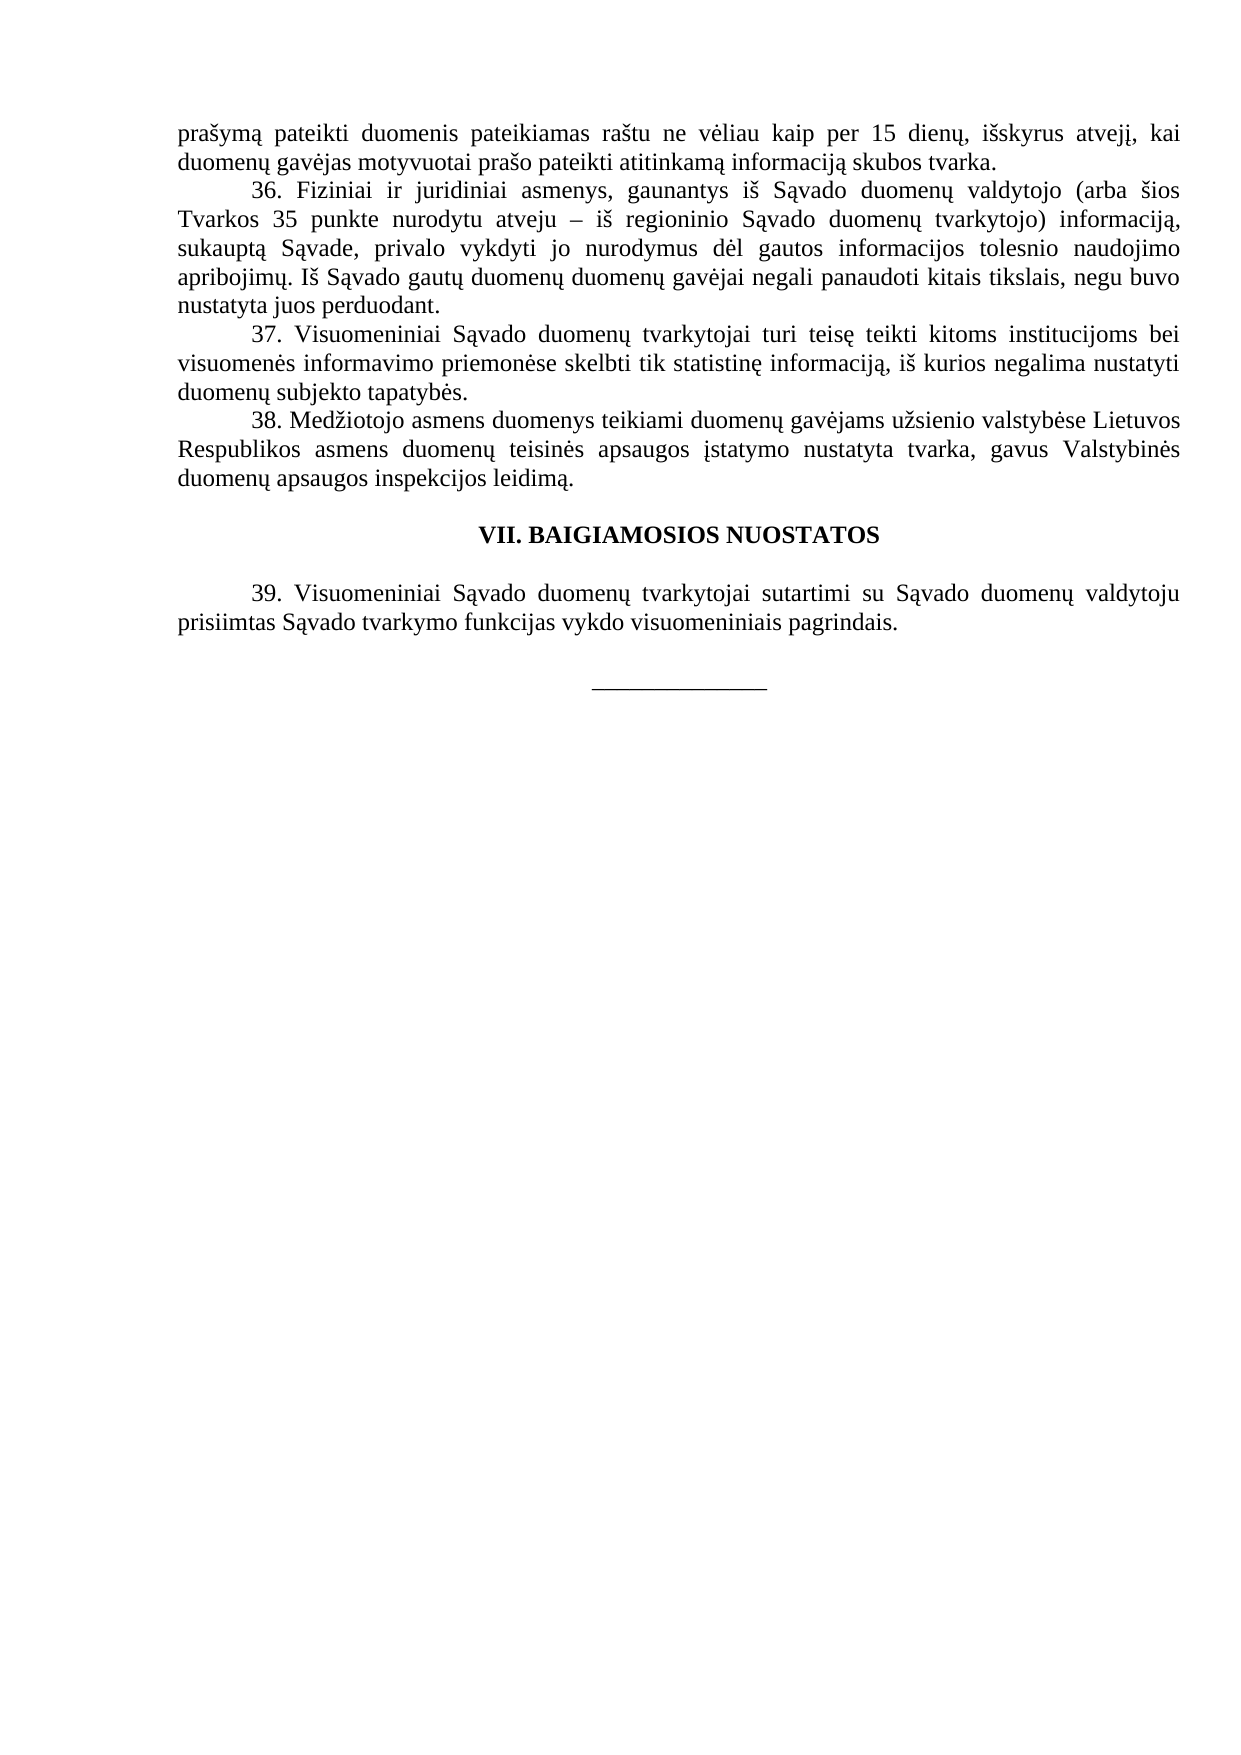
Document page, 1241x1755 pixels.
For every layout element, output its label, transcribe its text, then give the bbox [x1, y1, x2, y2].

text ______________ [177, 664, 1181, 693]
text 38. Medžiotojo asmens duomenys teikiami duomenų gavėjams užsienio valstybėse Lietuvos Respublikos asmens duomenų teisinės apsaugos įstatymo nustatyta tvarka, gavus Valstybinės duomenų apsaugos inspekcijos leidimą. [177, 406, 1181, 492]
text 36. Fiziniai ir juridiniai asmenys, gaunantys iš Sąvado duomenų valdytojo (arba šios Tvarkos 35 punkte nurodytu atveju – iš regioninio Sąvado duomenų tvarkytojo) informaciją, sukauptą Sąvade, privalo vykdyti jo nurodymus dėl gautos informacijos tolesnio naudojimo apribojimų. Iš Sąvado gautų duomenų duomenų gavėjai negali panaudoti kitais tikslais, negu buvo nustatyta juos perduodant. [177, 176, 1181, 319]
text VII. Baigiamosios nuostatos [177, 521, 1181, 549]
text 37. Visuomeniniai Sąvado duomenų tvarkytojai turi teisę teikti kitoms institucijoms bei visuomenės informavimo priemonėse skelbti tik statistinę informaciją, iš kurios negalima nustatyti duomenų subjekto tapatybės. [177, 319, 1181, 406]
text 39. Visuomeniniai Sąvado duomenų tvarkytojai sutartimi su Sąvado duomenų valdytoju prisiimtas Sąvado tvarkymo funkcijas vykdo visuomeniniais pagrindais. [177, 578, 1181, 636]
text prašymą pateikti duomenis pateikiamas raštu ne vėliau kaip per 15 dienų, išskyrus atvejį, kai duomenų gavėjas motyvuotai prašo pateikti atitinkamą informaciją skubos tvarka. [177, 118, 1181, 176]
